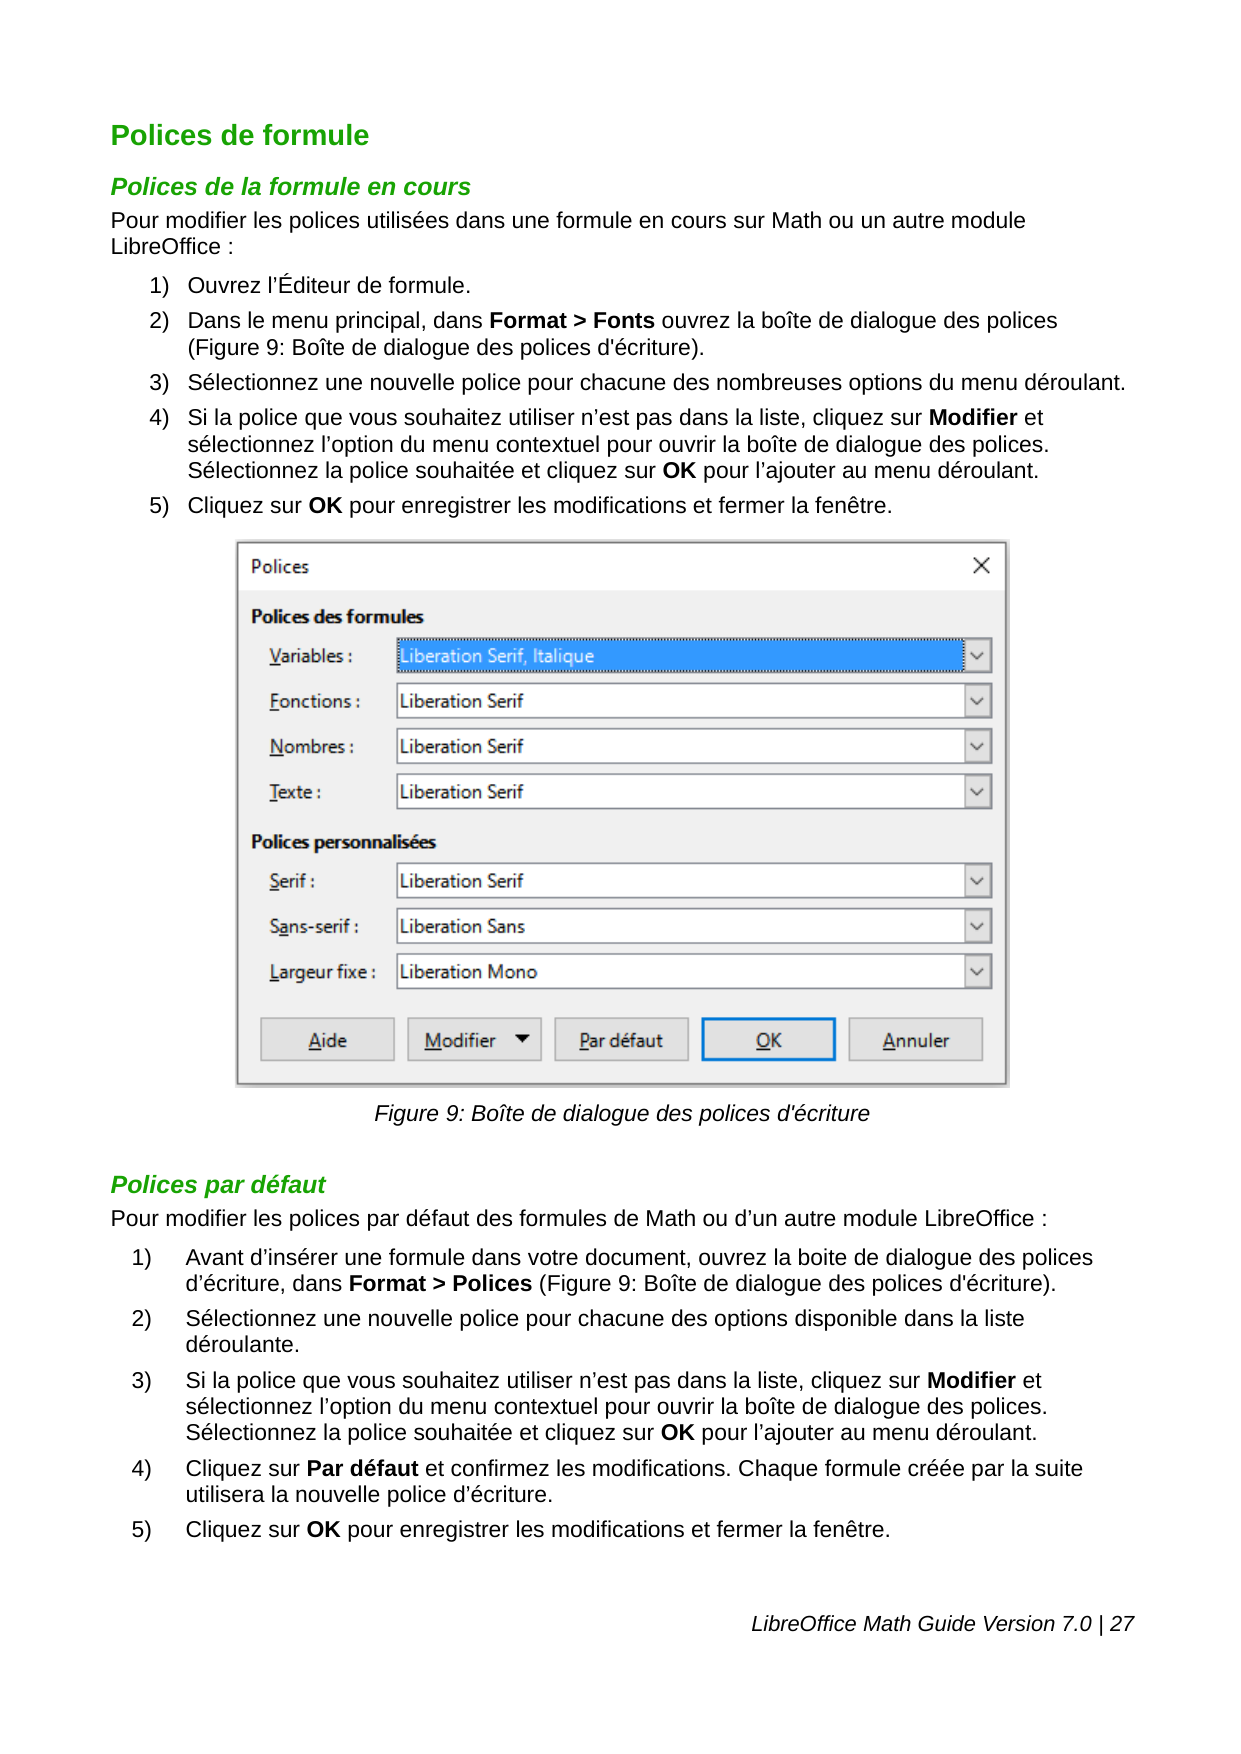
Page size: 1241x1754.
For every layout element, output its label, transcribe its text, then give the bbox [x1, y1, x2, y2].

list Cliquez sur OK pour enregistrer les modifications et fermer la fenêtre. [169, 492, 1134, 518]
text Pour modifier les polices utilisées dans une formule en cours sur Math ou un autre module LibreOffice : [110, 207, 1134, 260]
list Si la police que vous souhaitez utiliser n’est pas dans la liste, cliquez sur Modifier et sélectionnez l’option du menu contextuel pour ouvrir la boîte de dialogue des polices. Sélectionnez la police souhaitée et cliquez sur OK pour l’ajouter au menu déroulant. [169, 404, 1134, 483]
list Sélectionnez une nouvelle police pour chacune des nombreuses options du menu déroulant. [169, 369, 1134, 395]
list Ouvrez l’Éditeur de formule. [169, 272, 1134, 298]
list Si la police que vous souhaitez utiliser n’est pas dans la liste, cliquez sur Modifier et sélectionnez l’option du menu contextuel pour ouvrir la boîte de dialogue des polices. Sélectionnez la police souhaitée et cliquez sur OK pour l’ajouter au menu déroulant. [152, 1367, 1134, 1446]
list Sélectionnez une nouvelle police pour chacune des options disponible dans la liste déroulante. [152, 1305, 1134, 1358]
list Cliquez sur OK pour enregistrer les modifications et fermer la fenêtre. [152, 1516, 1134, 1542]
picture [234, 539, 1010, 1088]
list Cliquez sur Par défaut et confirmez les modifications. Chaque formule créée par la suite utilisera la nouvelle police d’écriture. [152, 1454, 1134, 1507]
list Dans le menu principal, dans Format > Fonts ouvrez la boîte de dialogue des polices (Figure 9: Boîte de dialogue des polices d'écriture). [169, 307, 1134, 360]
subtitle Polices de la formule en cours [110, 172, 1134, 201]
text Pour modifier les polices par défaut des formules de Math ou d’un autre module LibreOffice : [110, 1204, 1134, 1231]
list Avant d’insérer une formule dans votre document, ouvrez la boite de dialogue des polices d’écriture, dans Format > Polices (Figure 9: Boîte de dialogue des polices d'écriture). [152, 1243, 1134, 1296]
text Figure 9: Boîte de dialogue des polices d'écriture [235, 1088, 1010, 1126]
subtitle Polices par défaut [110, 1170, 1134, 1199]
subtitle Polices de formule [110, 118, 1134, 152]
